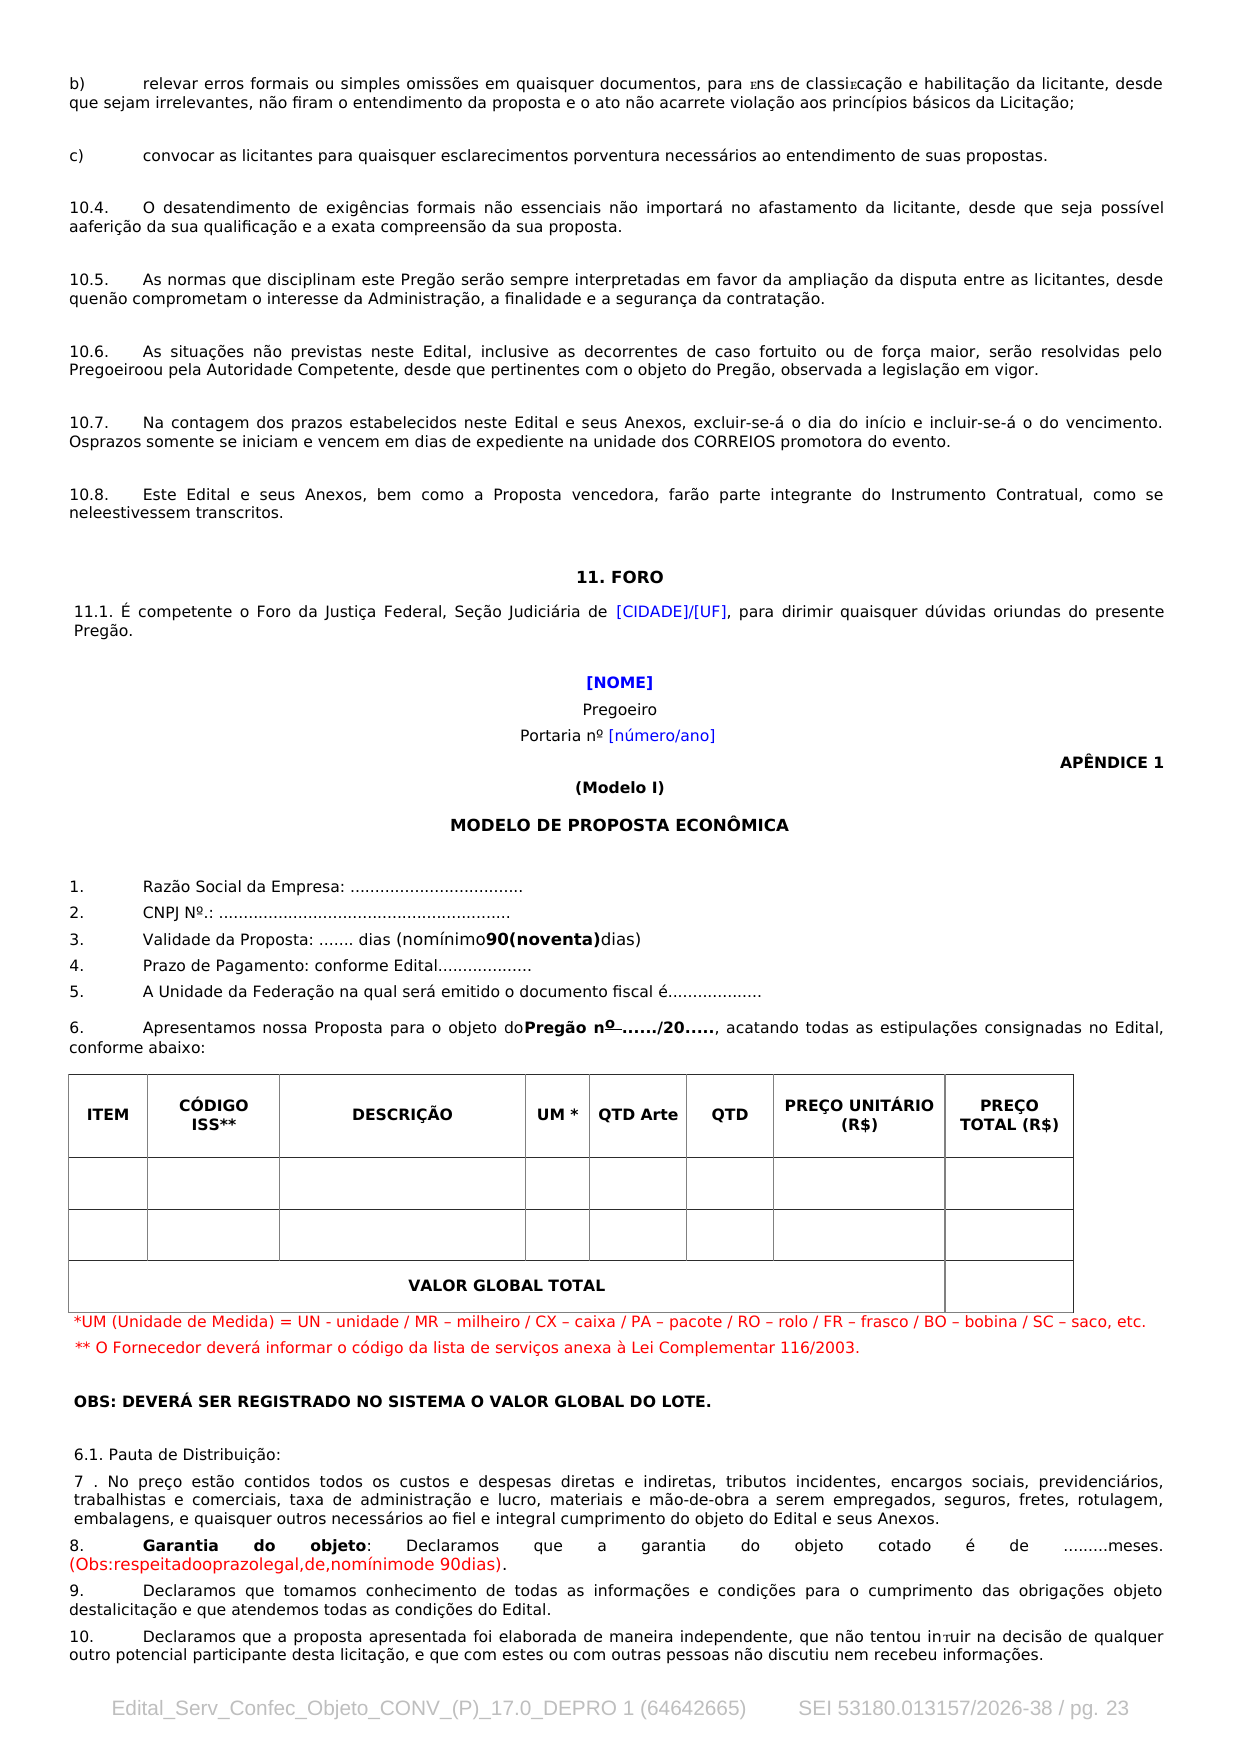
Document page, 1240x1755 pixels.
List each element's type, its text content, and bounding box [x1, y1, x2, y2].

list As normas que disciplinam este Pregão serão sempre interpretadas em favor da ampliação da disputa entre as licitantes, desde quenão comprometam o interesse da Administração, a finalidade e a segurança da contratação. [69, 271, 1165, 308]
table_cell [774, 1158, 944, 1209]
table_cell [686, 1261, 773, 1312]
table_header QTD Arte [590, 1075, 686, 1157]
table_cell [946, 1261, 1073, 1312]
list Declaramos que a proposta apresentada foi elaborada de maneira independente, que não tentou inuir na decisão de qualquer outro potencial participante desta licitação, e que com estes ou com outras pessoas não discutiu nem recebeu informações. [69, 1627, 1165, 1664]
table_cell [687, 1210, 773, 1260]
table_cell [148, 1261, 279, 1312]
table_header PREÇO UNITÁRIO (R$) [774, 1075, 944, 1157]
text OBS: DEVERÁ SER REGISTRADO NO SISTEMA O VALOR GLOBAL DO LOTE. [74, 1392, 1182, 1411]
table_cell [590, 1158, 686, 1209]
table_cell [69, 1261, 148, 1312]
table_cell [148, 1158, 279, 1209]
table_cell [687, 1158, 773, 1209]
text 11.1. É competente o Foro da Justiça Federal, Seção Judiciária de [CIDADE]/[UF], para dirimir quaisquer dúvidas oriundas do presente Pregão. [74, 603, 1165, 640]
table_cell [148, 1210, 279, 1260]
list O desatendimento de exigências formais não essenciais não importará no afastamento da licitante, desde que seja possível aaferição da sua qualificação e a exata compreensão da sua proposta. [69, 199, 1165, 236]
table_cell [280, 1158, 525, 1209]
list Razão Social da Empresa: ................................... [69, 877, 1165, 896]
table_cell [946, 1210, 1073, 1260]
table_cell [69, 1158, 147, 1209]
text APÊNDICE 1 (Modelo I) [575, 754, 1182, 797]
text 6.1. Pauta de Distribuição: [74, 1446, 1165, 1464]
table_header PREÇO TOTAL (R$) [946, 1075, 1073, 1157]
list Prazo de Pagamento: conforme Edital................... [69, 957, 1165, 975]
table_cell VALOR GLOBAL TOTAL [279, 1261, 686, 1312]
text *UM (Unidade de Medida) = UN - unidade / MR – milheiro / CX – caixa / PA – pacote / RO – rolo / FR – frasco / BO – bobina / SC – saco, etc. ** O Fornecedor deverá informar o código da lista de serviços anexa à Lei Complementar 116/2003. [74, 1313, 1164, 1358]
text [NOME] [69, 674, 1170, 693]
list convocar as licitantes para quaisquer esclarecimentos porventura necessários ao entendimento de suas propostas. [69, 147, 1165, 165]
table_cell [280, 1210, 525, 1260]
table_cell [69, 1210, 147, 1260]
table_header ITEM [69, 1075, 147, 1157]
list As situações não previstas neste Edital, inclusive as decorrentes de caso fortuito ou de força maior, serão resolvidas pelo Pregoeiroou pela Autoridade Competente, desde que pertinentes com o objeto do Pregão, observada a legislação em vigor. [69, 342, 1165, 379]
table_header CÓDIGO ISS** [148, 1075, 279, 1157]
text Pregoeiro [69, 701, 1171, 719]
list Declaramos que tomamos conhecimento de todas as informações e condições para o cumprimento das obrigações objeto destalicitação e que atendemos todas as condições do Edital. [69, 1582, 1165, 1619]
table_cell [590, 1210, 686, 1260]
table_cell [773, 1261, 944, 1312]
text 7 . No preço estão contidos todos os custos e despesas diretas e indiretas, tributos incidentes, encargos sociais, previdenciários, trabalhistas e comerciais, taxa de administração e lucro, materiais e mão-de-obra a serem empregados, seguros, fretes, rotulagem, embalagens, e quaisquer outros necessários ao fiel e integral cumprimento do objeto do Edital e seus Anexos. [74, 1473, 1165, 1528]
table_cell [774, 1210, 944, 1260]
list Na contagem dos prazos estabelecidos neste Edital e seus Anexos, excluir-se-á o dia do início e incluir-se-á o do vencimento. Osprazos somente se iniciam e vencem em dias de expediente na unidade dos CORREIOS promotora do evento. [69, 414, 1165, 451]
text Portaria nº [número/ano] [69, 727, 1166, 745]
list A Unidade da Federação na qual será emitido o documento fiscal é................... [69, 983, 1165, 1002]
list Garantia do objeto: Declaramos que a garantia do objeto cotado é de .........meses. (Obs:respeitadooprazolegal,de,nomínimode 90dias). [69, 1537, 1165, 1575]
list CNPJ Nº.: ........................................................... [69, 904, 1165, 922]
table_header UM * [526, 1075, 589, 1157]
table_header QTD [687, 1075, 773, 1157]
table_cell [526, 1158, 589, 1209]
subtitle MODELO DE PROPOSTA ECONÔMICA [69, 816, 1170, 835]
table_header DESCRIÇÃO [280, 1075, 525, 1157]
list Este Edital e seus Anexos, bem como a Proposta vencedora, farão parte integrante do Instrumento Contratual, como se neleestivessem transcritos. [69, 486, 1165, 523]
list Validade da Proposta: ....... dias (nomínimo90(noventa)dias) [69, 930, 1165, 949]
table_cell [946, 1158, 1073, 1209]
list relevar erros formais ou simples omissões em quaisquer documentos, para ns de classicação e habilitação da licitante, desde que sejam irrelevantes, não firam o entendimento da proposta e o ato não acarrete violação aos princípios básicos da Licitação; [69, 75, 1165, 112]
table_cell [526, 1210, 589, 1260]
list Apresentamos nossa Proposta para o objeto doPregão no ....../20....., acatando todas as estipulações consignadas no Edital, conforme abaixo: [69, 1014, 1165, 1057]
subtitle 11. FORO [69, 568, 1171, 587]
